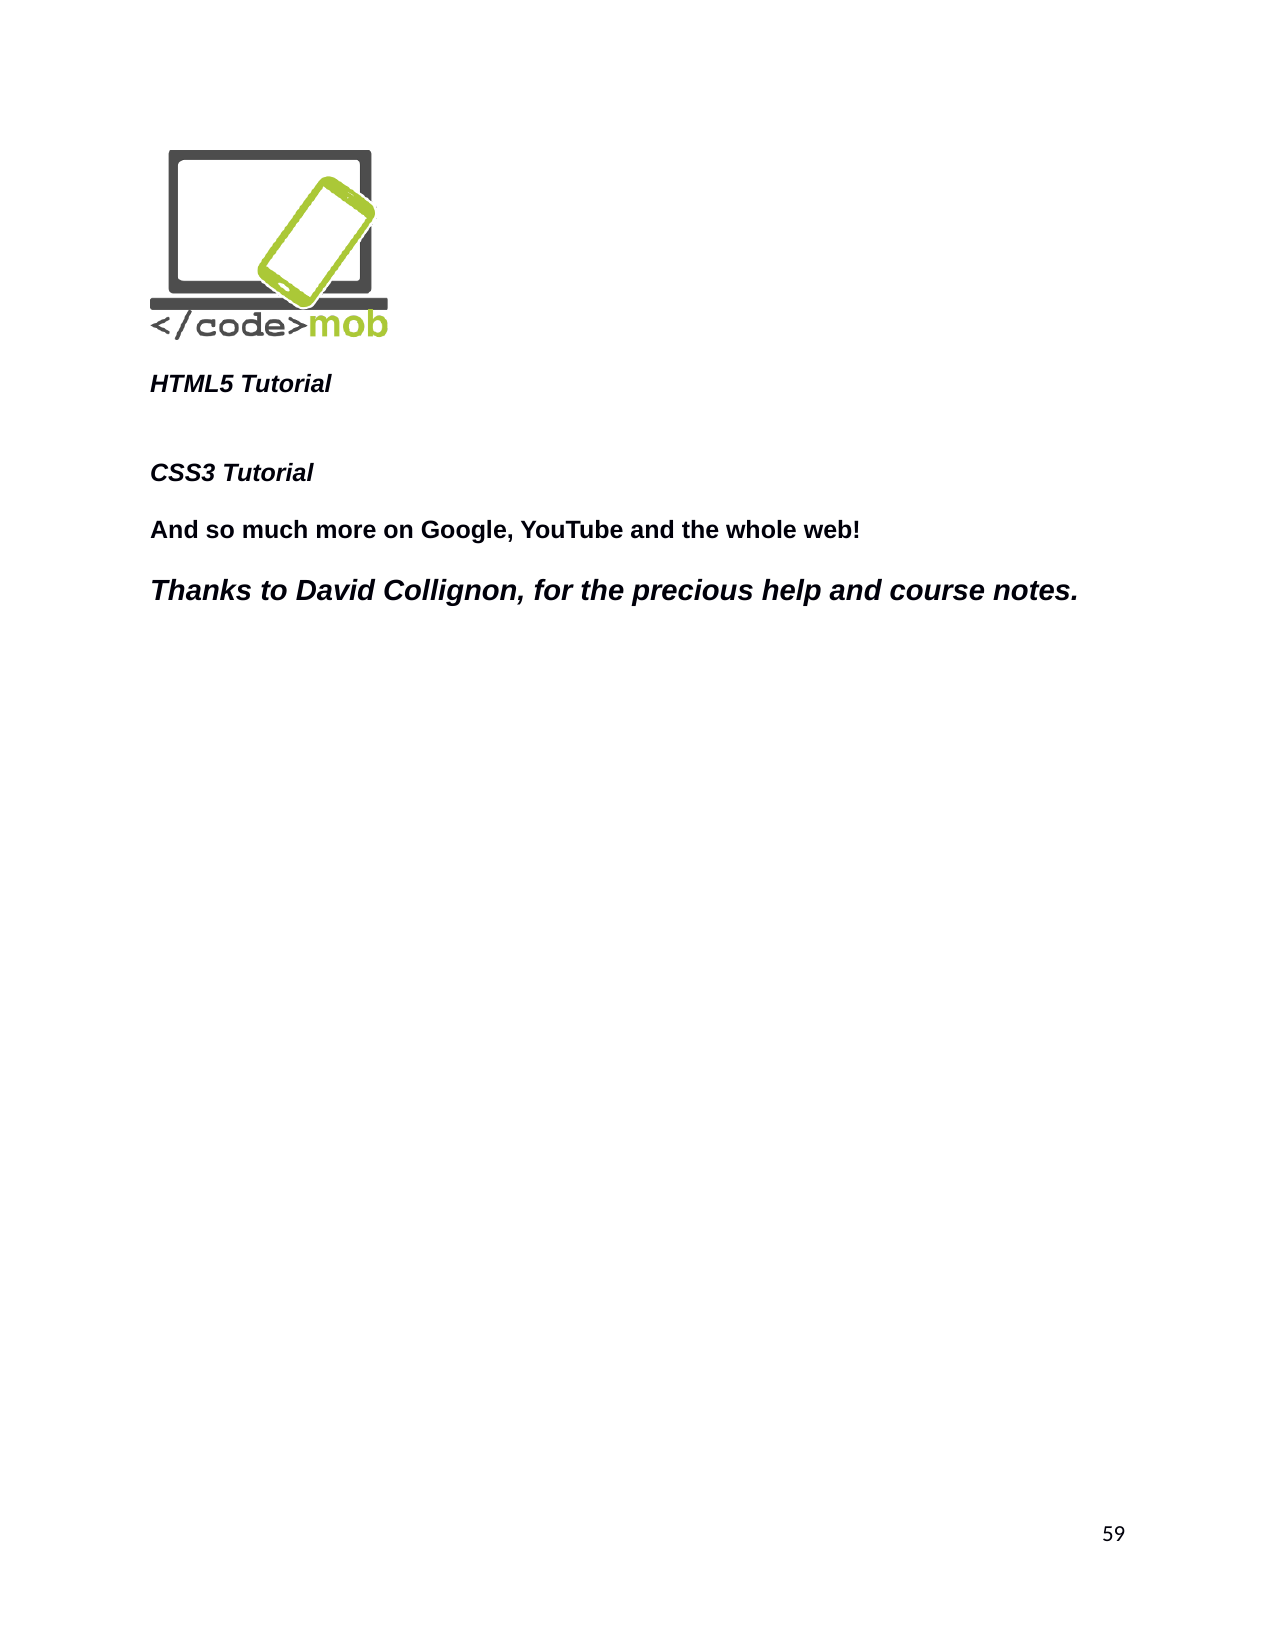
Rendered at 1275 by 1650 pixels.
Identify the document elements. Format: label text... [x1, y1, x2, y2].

text http://www.w3schools.com/css/default.asp [150, 486, 1125, 515]
text HTML5 Tutorial [150, 369, 1125, 398]
text http://www.w3schools.com/html/default.asp [150, 400, 1125, 429]
text And so much more on Google, YouTube and the whole web! [150, 515, 1125, 544]
text CSS3 Tutorial [150, 458, 1125, 486]
picture [150, 150, 388, 340]
text Thanks to David Collignon, for the precious help and course notes. [150, 573, 1125, 606]
